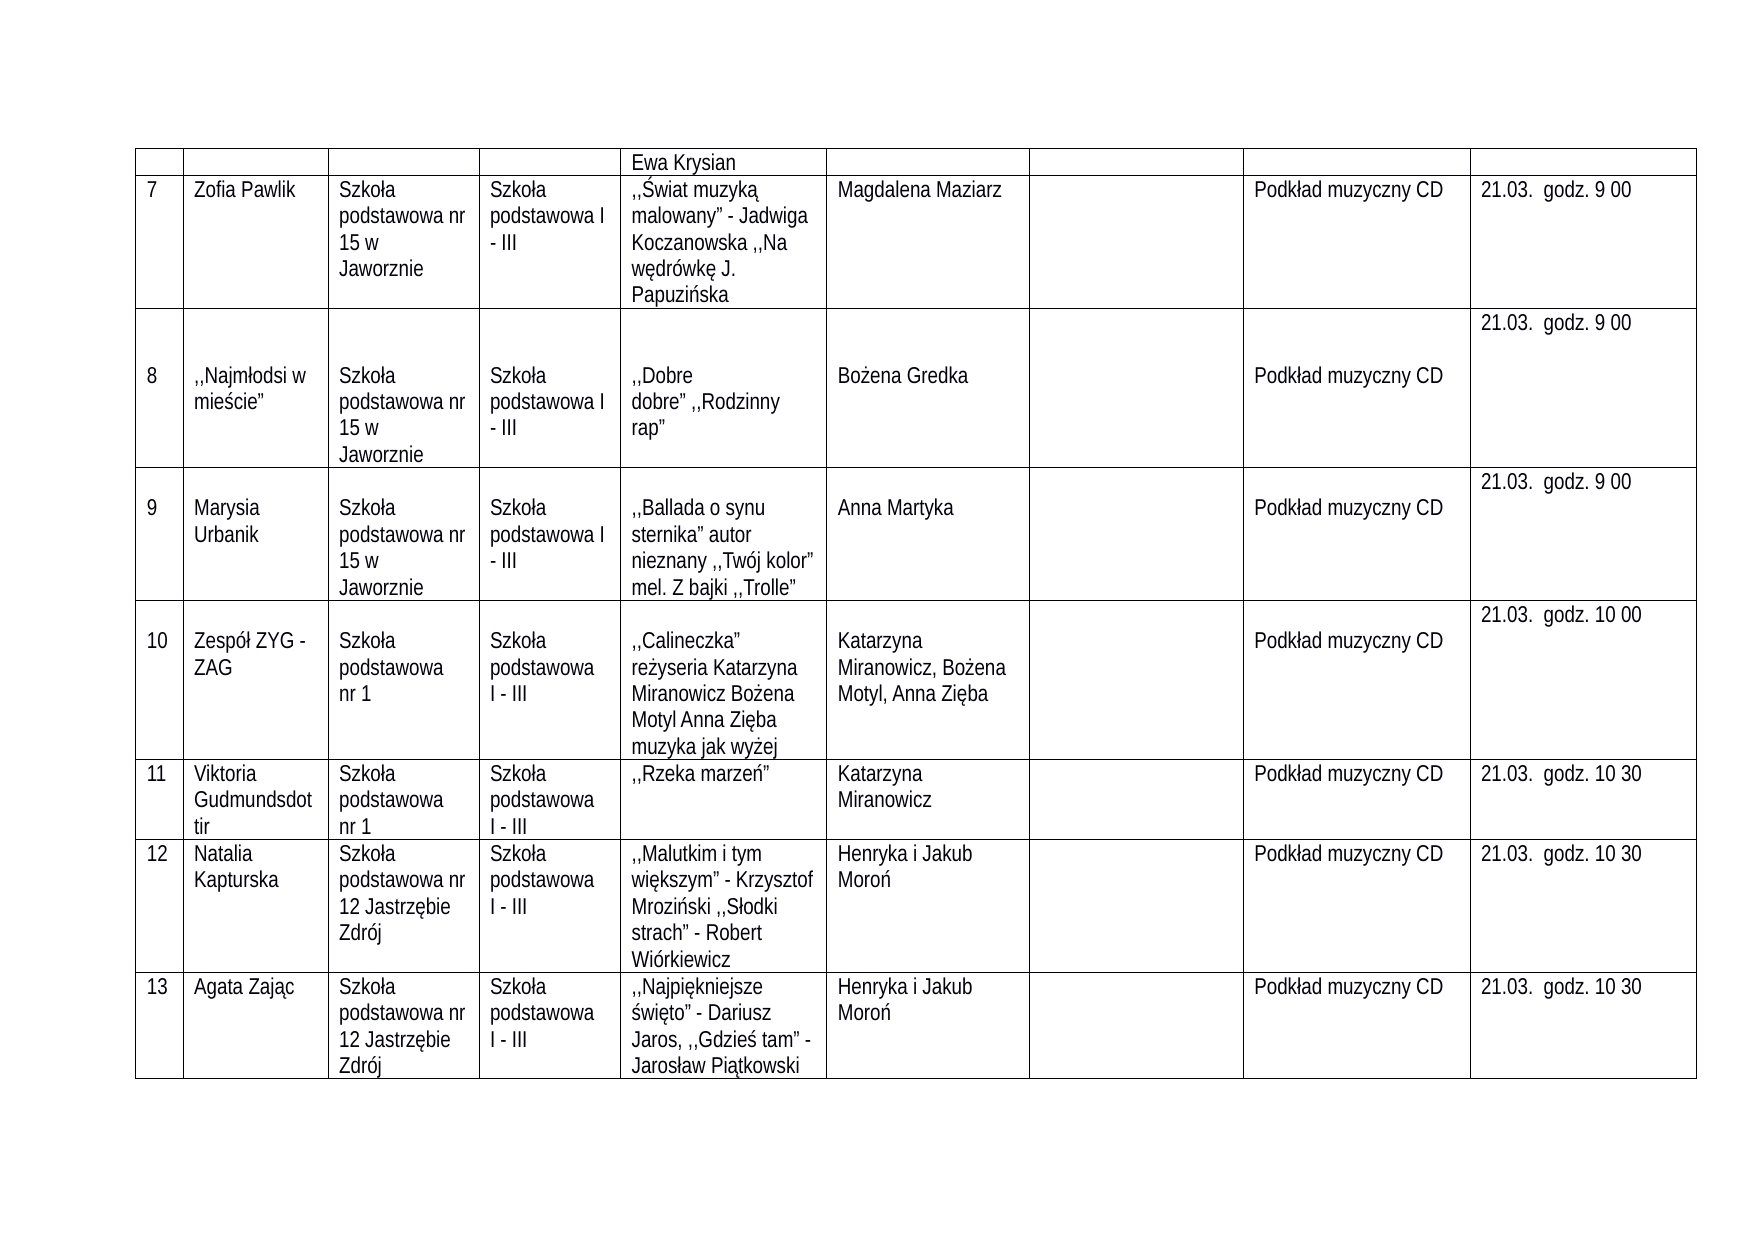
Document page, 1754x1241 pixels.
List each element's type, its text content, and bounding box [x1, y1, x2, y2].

table_cell Magdalena Maziarz [827, 176, 1029, 308]
table_cell Podkład muzyczny CD [1244, 601, 1470, 759]
table_cell 21.03. godz. 10 00 [1471, 601, 1696, 759]
table_cell [480, 149, 620, 175]
table_cell 21.03. godz. 9 00 [1471, 309, 1696, 467]
table_cell Marysia Urbanik [184, 468, 328, 600]
table_cell [1030, 760, 1243, 839]
table_cell Szkoła podstawowa I - III [480, 840, 620, 972]
table_cell [136, 149, 183, 175]
table_cell Szkoła podstawowa nr 12 Jastrzębie Zdrój [329, 840, 479, 972]
table_cell 21.03. godz. 9 00 [1471, 176, 1696, 308]
table_cell [1030, 176, 1243, 308]
table_cell ,,Ballada o synu sternika” autor nieznany ,,Twój kolor” mel. Z bajki ,,Trolle” [621, 468, 826, 600]
table_cell Podkład muzyczny CD [1244, 973, 1470, 1078]
table_cell 10 [136, 601, 183, 759]
table_cell ,,Dobre dobre” ,,Rodzinny rap” [621, 309, 826, 467]
table_cell Szkoła podstawowa nr 15 w Jaworznie [329, 309, 479, 467]
table_cell [1030, 601, 1243, 759]
table_cell Ewa Krysian [621, 149, 826, 175]
table_cell Katarzyna Miranowicz [827, 760, 1029, 839]
table_cell 21.03. godz. 9 00 [1471, 468, 1696, 600]
table_cell Szkoła podstawowa I - III [480, 601, 620, 759]
table_cell Szkoła podstawowa nr 15 w Jaworznie [329, 176, 479, 308]
table_cell [1030, 840, 1243, 972]
table_cell 21.03. godz. 10 30 [1471, 840, 1696, 972]
table_cell 9 [136, 468, 183, 600]
table_cell Szkoła podstawowa I - III [480, 176, 620, 308]
table_cell ,,Calineczka” reżyseria Katarzyna Miranowicz Bożena Motyl Anna Zięba muzyka jak wyżej [621, 601, 826, 759]
table_cell [329, 149, 479, 175]
table_cell ,,Najpiękniejsze święto” - Dariusz Jaros, ,,Gdzieś tam” - Jarosław Piątkowski [621, 973, 826, 1078]
table_cell [1030, 149, 1243, 175]
table_cell Szkoła podstawowa I - III [480, 468, 620, 600]
table_cell Szkoła podstawowa nr 12 Jastrzębie Zdrój [329, 973, 479, 1078]
table_cell ,,Rzeka marzeń” [621, 760, 826, 839]
table_cell 21.03. godz. 10 30 [1471, 973, 1696, 1078]
table_cell Podkład muzyczny CD [1244, 468, 1470, 600]
table_cell Bożena Gredka [827, 309, 1029, 467]
table_cell ,,Najmłodsi w mieście” [184, 309, 328, 467]
table_cell Viktoria Gudmundsdottir [184, 760, 328, 839]
table_cell Szkoła podstawowa I - III [480, 309, 620, 467]
table_cell Szkoła podstawowa nr 1 [329, 601, 479, 759]
table_cell ,,Malutkim i tym większym” - Krzysztof Mroziński ,,Słodki strach” - Robert Wiórkiewicz [621, 840, 826, 972]
table_cell Szkoła podstawowa I - III [480, 760, 620, 839]
table_cell 11 [136, 760, 183, 839]
table_cell Anna Martyka [827, 468, 1029, 600]
table_cell Szkoła podstawowa I - III [480, 973, 620, 1078]
table_cell Natalia Kapturska [184, 840, 328, 972]
table_cell Szkoła podstawowa nr 15 w Jaworznie [329, 468, 479, 600]
table_cell Podkład muzyczny CD [1244, 760, 1470, 839]
table_cell Henryka i Jakub Moroń [827, 840, 1029, 972]
table_cell [184, 149, 328, 175]
table_cell [827, 149, 1029, 175]
table_cell ,,Świat muzyką malowany” - Jadwiga Koczanowska ,,Na wędrówkę J. Papuzińska [621, 176, 826, 308]
table_cell [1030, 468, 1243, 600]
table_cell Podkład muzyczny CD [1244, 309, 1470, 467]
table_cell [1471, 149, 1696, 175]
table_cell 12 [136, 840, 183, 972]
table_cell Podkład muzyczny CD [1244, 840, 1470, 972]
table_cell [1244, 149, 1470, 175]
table_cell 7 [136, 176, 183, 308]
table_cell Zofia Pawlik [184, 176, 328, 308]
table_cell Agata Zając [184, 973, 328, 1078]
table_cell 13 [136, 973, 183, 1078]
table_cell Podkład muzyczny CD [1244, 176, 1470, 308]
table_cell [1030, 309, 1243, 467]
table_cell Henryka i Jakub Moroń [827, 973, 1029, 1078]
table_cell 21.03. godz. 10 30 [1471, 760, 1696, 839]
table_cell Katarzyna Miranowicz, Bożena Motyl, Anna Zięba [827, 601, 1029, 759]
table_cell [1030, 973, 1243, 1078]
table_cell Szkoła podstawowa nr 1 [329, 760, 479, 839]
table_cell 8 [136, 309, 183, 467]
table_cell Zespół ZYG - ZAG [184, 601, 328, 759]
